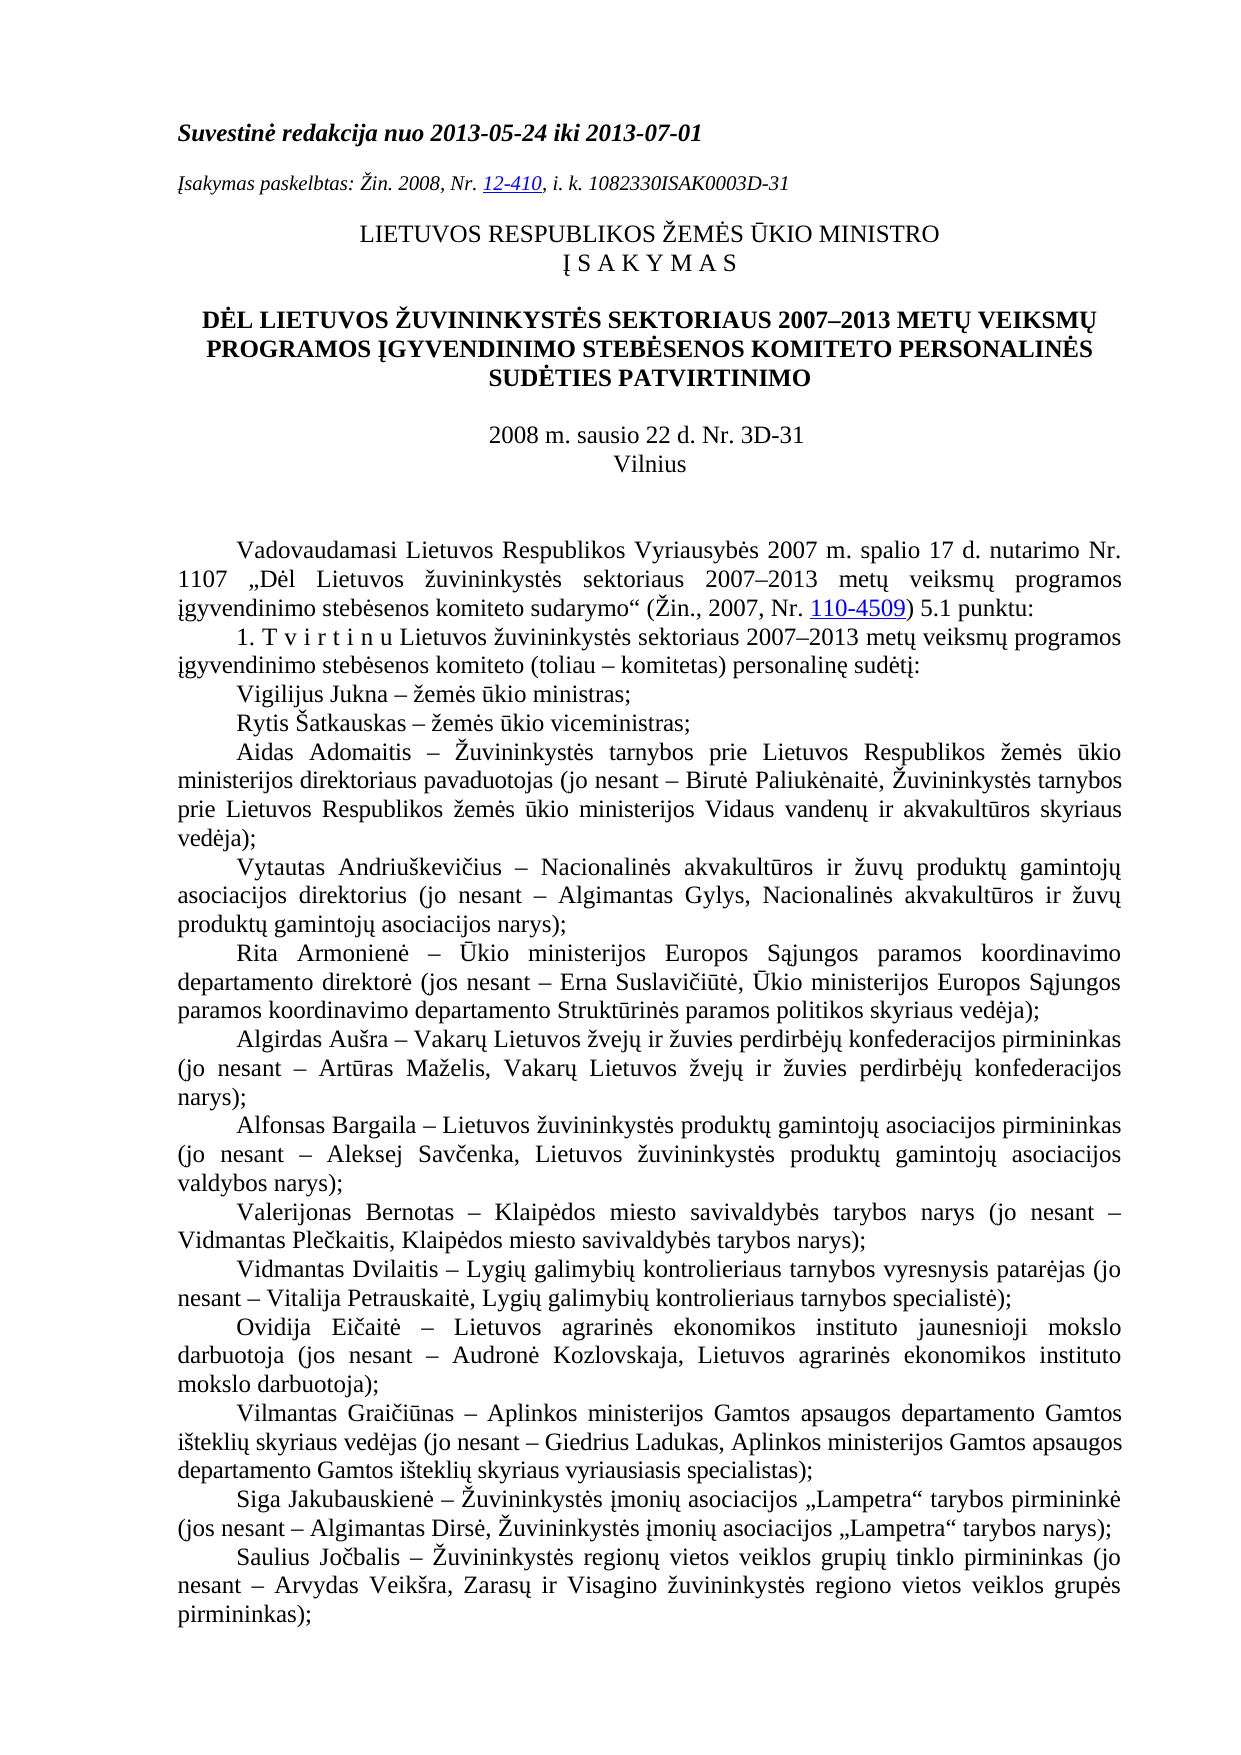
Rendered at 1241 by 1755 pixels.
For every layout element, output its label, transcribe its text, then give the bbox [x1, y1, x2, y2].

text Vidmantas Dvilaitis – Lygių galimybių kontrolieriaus tarnybos vyresnysis patarėjas (jo nesant – Vitalija Petrauskaitė, Lygių galimybių kontrolieriaus tarnybos specialistė); [177, 1254, 1122, 1312]
text Ovidija Eičaitė – Lietuvos agrarinės ekonomikos instituto jaunesnioji mokslo darbuotoja (jos nesant – Audronė Kozlovskaja, Lietuvos agrarinės ekonomikos instituto mokslo darbuotoja); [177, 1312, 1122, 1398]
text Valerijonas Bernotas – Klaipėdos miesto savivaldybės tarybos narys (jo nesant – Vidmantas Plečkaitis, Klaipėdos miesto savivaldybės tarybos narys); [177, 1197, 1122, 1254]
text Vilmantas Graičiūnas – Aplinkos ministerijos Gamtos apsaugos departamento Gamtos išteklių skyriaus vedėjas (jo nesant – Giedrius Ladukas, Aplinkos ministerijos Gamtos apsaugos departamento Gamtos išteklių skyriaus vyriausiasis specialistas); [177, 1398, 1122, 1484]
text Aidas Adomaitis – Žuvininkystės tarnybos prie Lietuvos Respublikos žemės ūkio ministerijos direktoriaus pavaduotojas (jo nesant – Birutė Paliukėnaitė, Žuvininkystės tarnybos prie Lietuvos Respublikos žemės ūkio ministerijos Vidaus vandenų ir akvakultūros skyriaus vedėja); [177, 737, 1122, 852]
text Suvestinė redakcija nuo 2013-05-24 iki 2013-07-01 [177, 118, 1122, 147]
text Įsakymas paskelbtas: Žin. 2008, Nr. 12-410, i. k. 1082330ISAK0003D-31 [177, 171, 1122, 195]
text Rytis Šatkauskas – žemės ūkio viceministras; [177, 708, 1122, 737]
text Vytautas Andriuškevičius – Nacionalinės akvakultūros ir žuvų produktų gamintojų asociacijos direktorius (jo nesant – Algimantas Gylys, Nacionalinės akvakultūros ir žuvų produktų gamintojų asociacijos narys); [177, 852, 1122, 938]
text ĮSAKYMAS [177, 248, 1122, 277]
text Saulius Jočbalis – Žuvininkystės regionų vietos veiklos grupių tinklo pirmininkas (jo nesant – Arvydas Veikšra, Zarasų ir Visagino žuvininkystės regiono vietos veiklos grupės pirmininkas); [177, 1542, 1122, 1628]
text Vadovaudamasi Lietuvos Respublikos Vyriausybės 2007 m. spalio 17 d. nutarimo Nr. 1107 „Dėl Lietuvos žuvininkystės sektoriaus 2007–2013 metų veiksmų programos įgyvendinimo stebėsenos komiteto sudarymo“ (Žin., 2007, Nr. 110-4509) 5.1 punktu: [177, 535, 1122, 622]
text 2008 m. sausio 22 d. Nr. 3D-31 [177, 420, 1122, 449]
text DĖL LIETUVOS ŽUVININKYSTĖS SEKTORIAUS 2007–2013 METŲ VEIKSMŲ PROGRAMOS ĮGYVENDINIMO STEBĖSENOS KOMITETO PERSONALINĖS SUDĖTIES PATVIRTINIMO [177, 305, 1122, 392]
text 1. T v i r t i n u Lietuvos žuvininkystės sektoriaus 2007–2013 metų veiksmų programos įgyvendinimo stebėsenos komiteto (toliau – komitetas) personalinę sudėtį: [177, 622, 1122, 679]
text Rita Armonienė – Ūkio ministerijos Europos Sąjungos paramos koordinavimo departamento direktorė (jos nesant – Erna Suslavičiūtė, Ūkio ministerijos Europos Sąjungos paramos koordinavimo departamento Struktūrinės paramos politikos skyriaus vedėja); [177, 938, 1122, 1024]
text Algirdas Aušra – Vakarų Lietuvos žvejų ir žuvies perdirbėjų konfederacijos pirmininkas (jo nesant – Artūras Maželis, Vakarų Lietuvos žvejų ir žuvies perdirbėjų konfederacijos narys); [177, 1024, 1122, 1110]
text Vigilijus Jukna – žemės ūkio ministras; [177, 679, 1122, 708]
text Vilnius [177, 449, 1122, 478]
text Siga Jakubauskienė – Žuvininkystės įmonių asociacijos „Lampetra“ tarybos pirmininkė (jos nesant – Algimantas Dirsė, Žuvininkystės įmonių asociacijos „Lampetra“ tarybos narys); [177, 1484, 1122, 1542]
text Alfonsas Bargaila – Lietuvos žuvininkystės produktų gamintojų asociacijos pirmininkas (jo nesant – Aleksej Savčenka, Lietuvos žuvininkystės produktų gamintojų asociacijos valdybos narys); [177, 1110, 1122, 1197]
text LIETUVOS RESPUBLIKOS ŽEMĖS ŪKIO MINISTRO [177, 219, 1122, 248]
